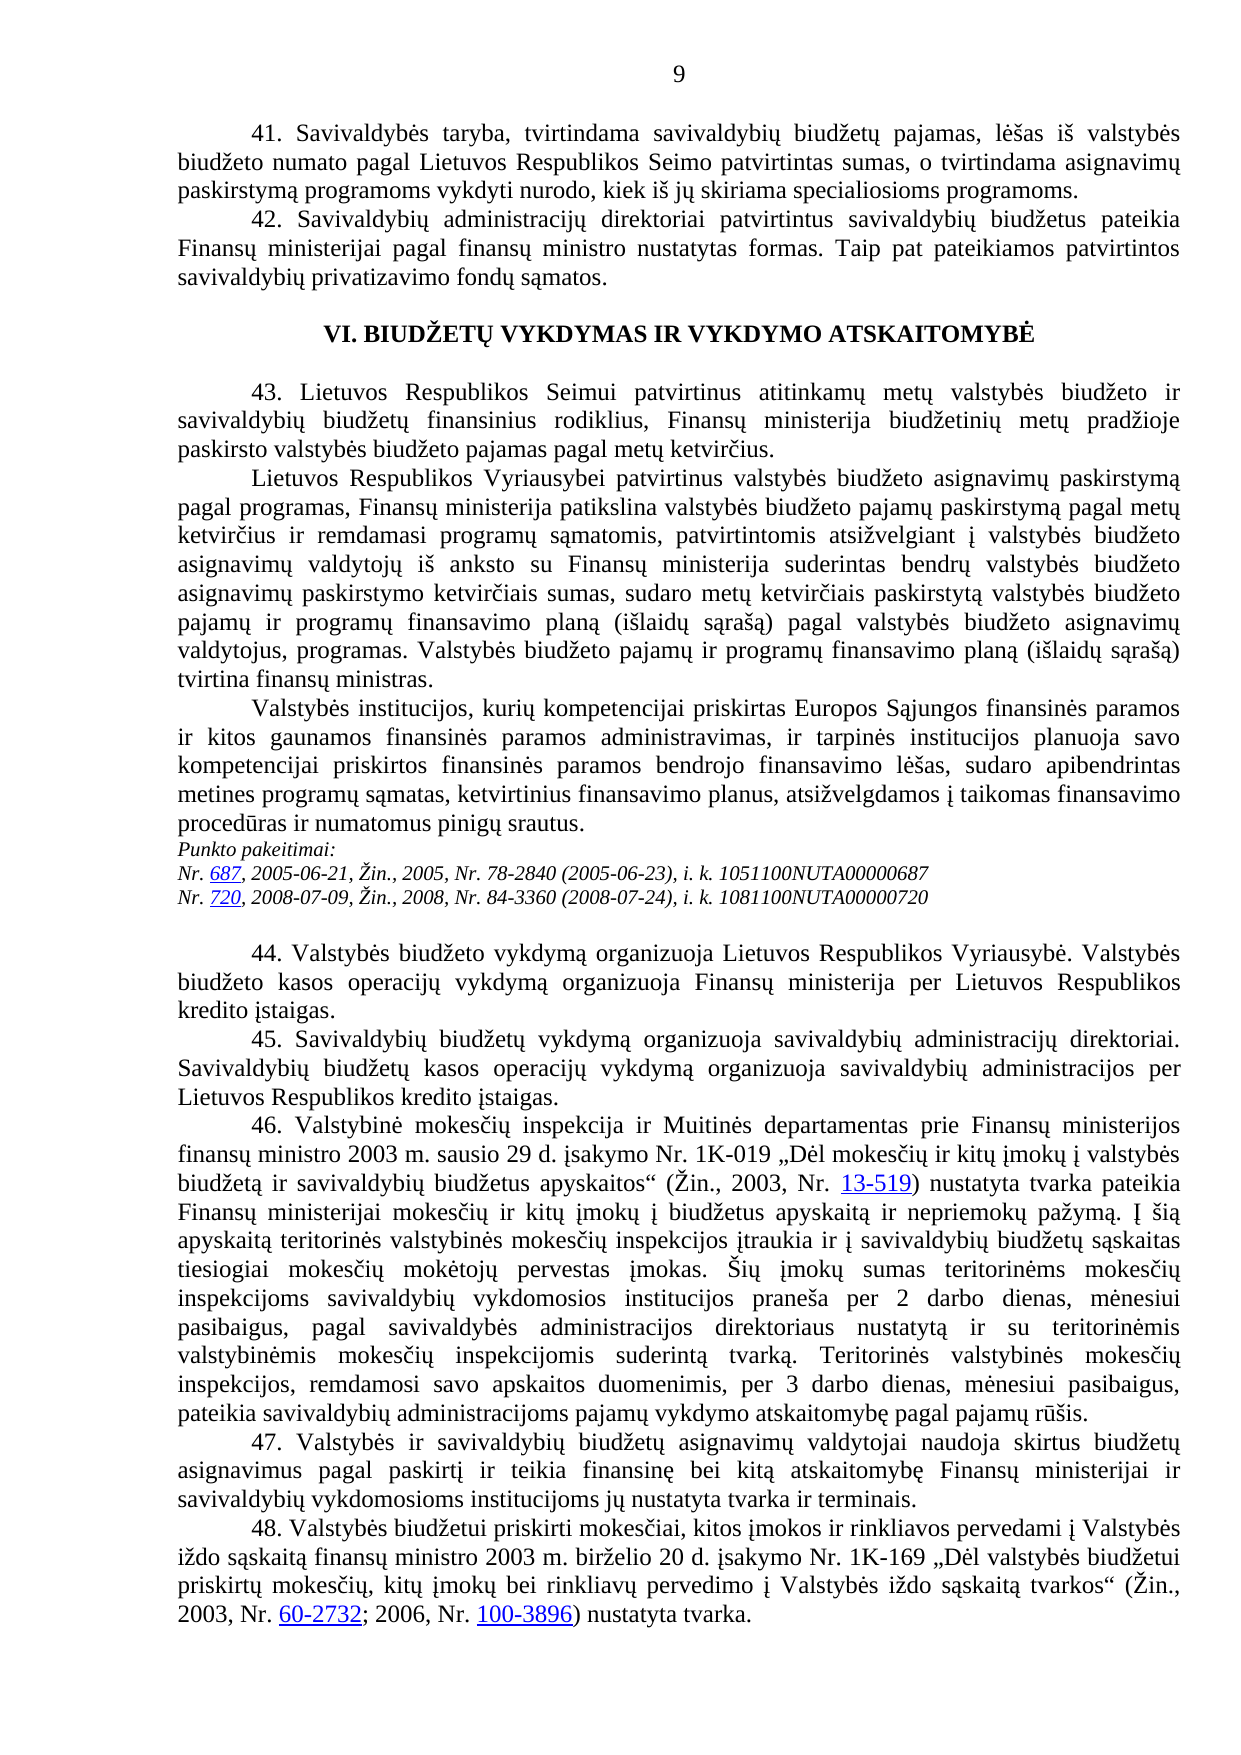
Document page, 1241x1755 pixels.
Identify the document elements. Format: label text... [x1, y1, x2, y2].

text Lietuvos Respublikos Vyriausybei patvirtinus valstybės biudžeto asignavimų paskirstymą pagal programas, Finansų ministerija patikslina valstybės biudžeto pajamų paskirstymą pagal metų ketvirčius ir remdamasi programų sąmatomis, patvirtintomis atsižvelgiant į valstybės biudžeto asignavimų valdytojų iš anksto su Finansų ministerija suderintas bendrų valstybės biudžeto asignavimų paskirstymo ketvirčiais sumas, sudaro metų ketvirčiais paskirstytą valstybės biudžeto pajamų ir programų finansavimo planą (išlaidų sąrašą) pagal valstybės biudžeto asignavimų valdytojus, programas. Valstybės biudžeto pajamų ir programų finansavimo planą (išlaidų sąrašą) tvirtina finansų ministras. [177, 463, 1181, 693]
text 46. Valstybinė mokesčių inspekcija ir Muitinės departamentas prie Finansų ministerijos finansų ministro 2003 m. sausio 29 d. įsakymo Nr. 1K-019 „Dėl mokesčių ir kitų įmokų į valstybės biudžetą ir savivaldybių biudžetus apyskaitos“ (Žin., 2003, Nr. 13-519) nustatyta tvarka pateikia Finansų ministerijai mokesčių ir kitų įmokų į biudžetus apyskaitą ir nepriemokų pažymą. Į šią apyskaitą teritorinės valstybinės mokesčių inspekcijos įtraukia ir į savivaldybių biudžetų sąskaitas tiesiogiai mokesčių mokėtojų pervestas įmokas. Šių įmokų sumas teritorinėms mokesčių inspekcijoms savivaldybių vykdomosios institucijos praneša per 2 darbo dienas, mėnesiui pasibaigus, pagal savivaldybės administracijos direktoriaus nustatytą ir su teritorinėmis valstybinėmis mokesčių inspekcijomis suderintą tvarką. Teritorinės valstybinės mokesčių inspekcijos, remdamosi savo apskaitos duomenimis, per 3 darbo dienas, mėnesiui pasibaigus, pateikia savivaldybių administracijoms pajamų vykdymo atskaitomybę pagal pajamų rūšis. [177, 1110, 1181, 1427]
text 43. Lietuvos Respublikos Seimui patvirtinus atitinkamų metų valstybės biudžeto ir savivaldybių biudžetų finansinius rodiklius, Finansų ministerija biudžetinių metų pradžioje paskirsto valstybės biudžeto pajamas pagal metų ketvirčius. [177, 377, 1181, 463]
text 44. Valstybės biudžeto vykdymą organizuoja Lietuvos Respublikos Vyriausybė. Valstybės biudžeto kasos operacijų vykdymą organizuoja Finansų ministerija per Lietuvos Respublikos kredito įstaigas. [177, 938, 1181, 1024]
text 48. Valstybės biudžetui priskirti mokesčiai, kitos įmokos ir rinkliavos pervedami į Valstybės iždo sąskaitą finansų ministro 2003 m. birželio 20 d. įsakymo Nr. 1K-169 „Dėl valstybės biudžetui priskirtų mokesčių, kitų įmokų bei rinkliavų pervedimo į Valstybės iždo sąskaitą tvarkos“ (Žin., 2003, Nr. 60-2732; 2006, Nr. 100-3896) nustatyta tvarka. [177, 1513, 1181, 1628]
text Valstybės institucijos, kurių kompetencijai priskirtas Europos Sąjungos finansinės paramos ir kitos gaunamos finansinės paramos administravimas, ir tarpinės institucijos planuoja savo kompetencijai priskirtos finansinės paramos bendrojo finansavimo lėšas, sudaro apibendrintas metines programų sąmatas, ketvirtinius finansavimo planus, atsižvelgdamos į taikomas finansavimo procedūras ir numatomus pinigų srautus. [177, 693, 1181, 837]
text Nr. 687, 2005-06-21, Žin., 2005, Nr. 78-2840 (2005-06-23), i. k. 1051100NUTA00000687 [177, 861, 1181, 885]
text VI. BIUDŽETŲ VYKDYMAS IR VYKDYMO ATSKAITOMYBĖ [177, 319, 1181, 348]
text 41. Savivaldybės taryba, tvirtindama savivaldybių biudžetų pajamas, lėšas iš valstybės biudžeto numato pagal Lietuvos Respublikos Seimo patvirtintas sumas, o tvirtindama asignavimų paskirstymą programoms vykdyti nurodo, kiek iš jų skiriama specialiosioms programoms. [177, 118, 1181, 204]
text Nr. 720, 2008-07-09, Žin., 2008, Nr. 84-3360 (2008-07-24), i. k. 1081100NUTA00000720 [177, 885, 1181, 909]
text 45. Savivaldybių biudžetų vykdymą organizuoja savivaldybių administracijų direktoriai. Savivaldybių biudžetų kasos operacijų vykdymą organizuoja savivaldybių administracijos per Lietuvos Respublikos kredito įstaigas. [177, 1024, 1181, 1110]
text 47. Valstybės ir savivaldybių biudžetų asignavimų valdytojai naudoja skirtus biudžetų asignavimus pagal paskirtį ir teikia finansinę bei kitą atskaitomybę Finansų ministerijai ir savivaldybių vykdomosioms institucijoms jų nustatyta tvarka ir terminais. [177, 1427, 1181, 1513]
text Punkto pakeitimai: [177, 837, 1181, 861]
text 42. Savivaldybių administracijų direktoriai patvirtintus savivaldybių biudžetus pateikia Finansų ministerijai pagal finansų ministro nustatytas formas. Taip pat pateikiamos patvirtintos savivaldybių privatizavimo fondų sąmatos. [177, 204, 1181, 291]
